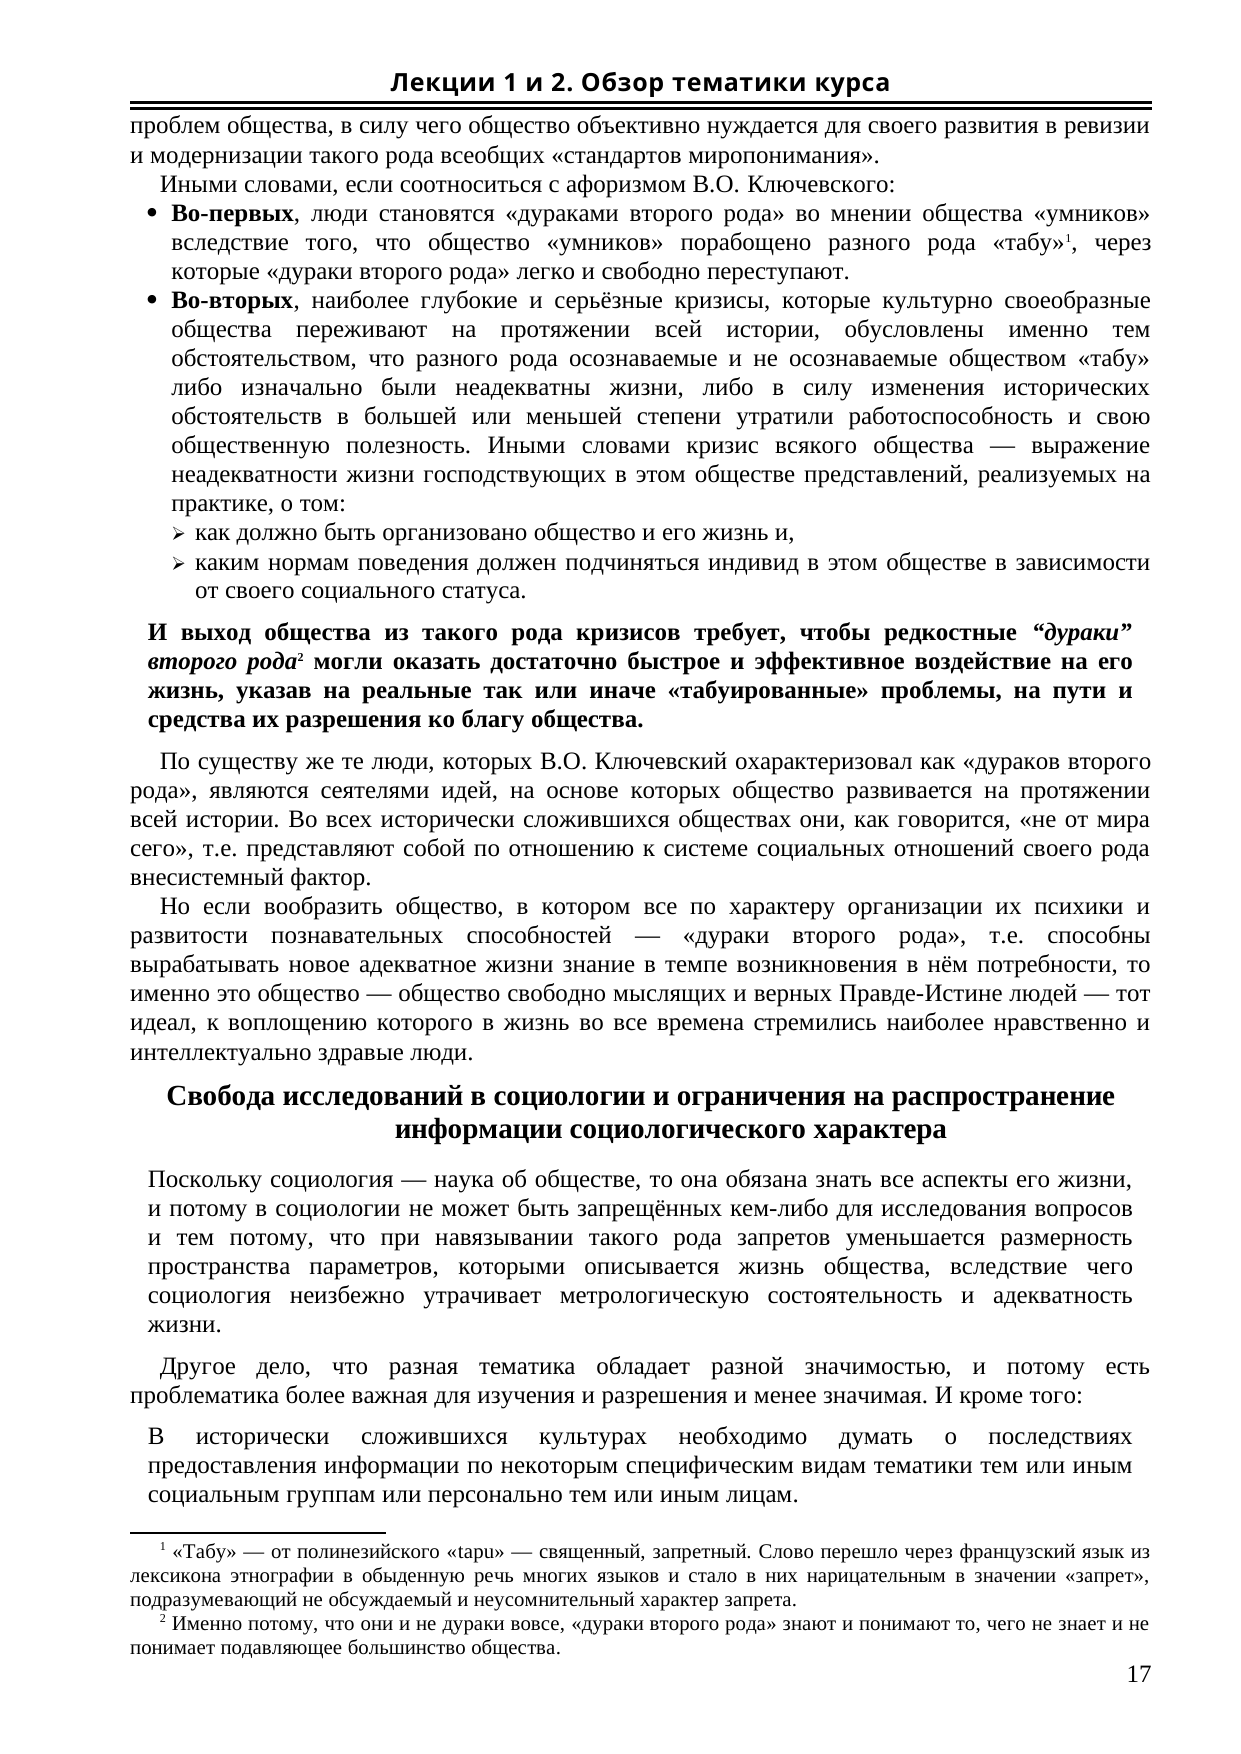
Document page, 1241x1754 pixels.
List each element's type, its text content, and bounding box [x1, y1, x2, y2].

text Поскольку социология — наука об обществе, то она обязана знать все аспекты его жизни, и потому в социологии не может быть запрещённых кем-либо для исследования вопросов и тем потому, что при навязывании такого рода запретов уменьшается размерность пространства параметров, которыми описывается жизнь общества, вследствие чего социология неизбежно утрачивает метрологическую состоятельность и адекватность жизни. [148, 1164, 1134, 1338]
text Иными словами, если соотноситься с афоризмом В.О. Ключевского: [130, 168, 1152, 198]
subtitle Свобода исследований в социологии и ограничения на распространение информации социологического характера [130, 1078, 1152, 1145]
list «Табу» — от полинезийского «tapu» — священный, запретный. Слово перешло через французский язык из лексикона этнографии в обыденную речь многих языков и стало в них нарицательным в значении «запрет», подразумевающий не обсуждаемый и неусомнительный характер запрета. [130, 1539, 1152, 1611]
list как должно быть организовано общество и его жизнь и, [171, 517, 1152, 546]
text Именно потому, что они и не дураки вовсе, «дураки второго рода» знают и понимают то, чего не знает и не понимает подавляющее большинство общества. [130, 1611, 1152, 1659]
text И выход общества из такого рода кризисов требует, чтобы редкостные “дураки” второго рода могли оказать достаточно быстрое и эффективное воздействие на его жизнь, указав на реальные так или иначе «табуированные» проблемы, на пути и средства их разрешения ко благу общества. [148, 617, 1134, 733]
text Другое дело, что разная тематика обладает разной значимостью, и потому есть проблематика более важная для изучения и разрешения и менее значимая. И кроме того: [130, 1351, 1152, 1409]
list Во-первых, люди становятся «дураками второго рода» во мнении общества «умников» вследствие того, что общество «умников» порабощено разного рода «табу», через которые «дураки второго рода» легко и свободно переступают. [148, 198, 1152, 285]
list Во-вторых, наиболее глубокие и серьёзные кризисы, которые культурно своеобразные общества переживают на протяжении всей истории, обусловлены именно тем обстоятельством, что разного рода осознаваемые и не осознаваемые обществом «табу» либо изначально были неадекватны жизни, либо в силу изменения исторических обстоятельств в большей или меньшей степени утратили работоспособность и свою общественную полезность. Иными словами кризис всякого общества — выражение неадекватности жизни господствующих в этом обществе представлений, реализуемых на практике, о том: [148, 285, 1152, 517]
list каким нормам поведения должен подчиняться индивид в этом обществе в зависимости от своего социального статуса. [171, 546, 1152, 604]
text По существу же те люди, которых В.О. Ключевский охарактеризовал как «дураков второго рода», являются сеятелями идей, на основе которых общество развивается на протяжении всей истории. Во всех исторически сложившихся обществах они, как говорится, «не от мира сего», т.е. представляют собой по отношению к системе социальных отношений своего рода внесистемный фактор. [130, 746, 1152, 891]
text проблем общества, в силу чего общество объективно нуждается для своего развития в ревизии и модернизации такого рода всеобщих «стандартов миропонимания». [130, 110, 1152, 168]
text В исторически сложившихся культурах необходимо думать о последствиях предоставления информации по некоторым специфическим видам тематики тем или иным социальным группам или персонально тем или иным лицам. [148, 1421, 1134, 1508]
text Но если вообразить общество, в котором все по характеру организации их психики и развитости познавательных способностей — «дураки второго рода», т.е. способны вырабатывать новое адекватное жизни знание в темпе возникновения в нём потребности, то именно это общество — общество свободно мыслящих и верных Правде-Истине людей — тот идеал, к воплощению которого в жизнь во все времена стремились наиболее нравственно и интеллектуально здравые люди. [130, 891, 1152, 1065]
